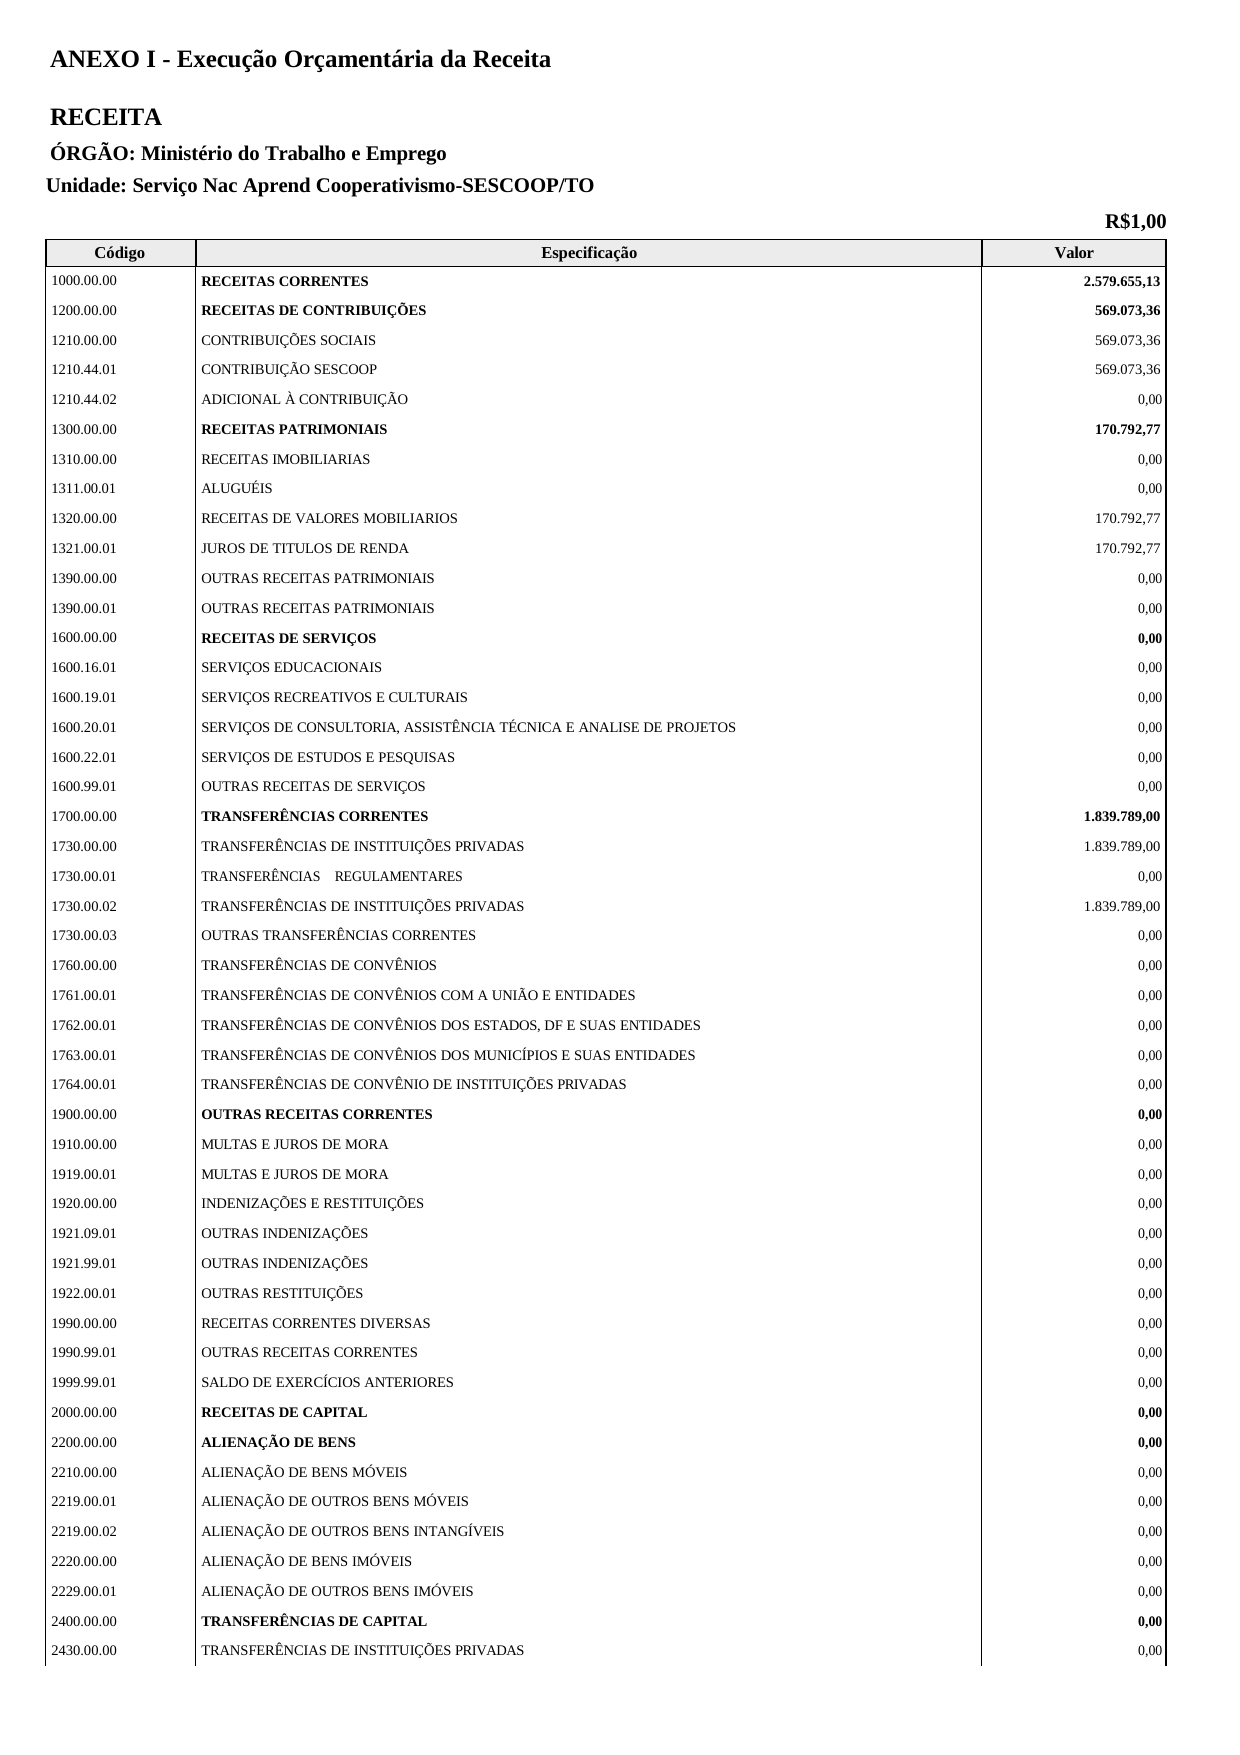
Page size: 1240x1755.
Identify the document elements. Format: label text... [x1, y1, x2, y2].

table_cell 0,00 [982, 981, 1165, 1011]
table_cell 0,00 [982, 1011, 1165, 1041]
table_header Valor [983, 240, 1165, 266]
table_cell 1.839.789,00 [982, 892, 1165, 921]
table_cell 1922.00.01 [46, 1279, 195, 1309]
table_cell SERVIÇOS EDUCACIONAIS [196, 654, 981, 683]
table_cell 0,00 [982, 1577, 1165, 1607]
table_cell 0,00 [982, 445, 1165, 474]
table_cell 1921.99.01 [46, 1249, 195, 1279]
table_cell 1600.19.01 [46, 683, 195, 713]
table_cell 1.839.789,00 [982, 832, 1165, 862]
table_cell RECEITAS IMOBILIARIAS [196, 445, 981, 474]
table_cell 0,00 [982, 1339, 1165, 1368]
table_cell 0,00 [982, 1279, 1165, 1309]
table_cell 0,00 [982, 624, 1165, 653]
table_cell 1762.00.01 [46, 1011, 195, 1041]
table_cell 0,00 [982, 1398, 1165, 1428]
table_cell 0,00 [982, 713, 1165, 743]
table_cell SERVIÇOS DE ESTUDOS E PESQUISAS [196, 743, 981, 772]
table_cell ALUGUÉIS [196, 475, 981, 504]
table_cell ALIENAÇÃO DE OUTROS BENS IMÓVEIS [196, 1577, 981, 1607]
table_cell TRANSFERÊNCIAS REGULAMENTARES [196, 862, 981, 892]
table_cell CONTRIBUIÇÃO SESCOOP [196, 355, 981, 385]
table_cell 0,00 [982, 1219, 1165, 1249]
table_cell 1200.00.00 [46, 296, 195, 326]
table_cell RECEITAS DE CONTRIBUIÇÕES [196, 296, 981, 326]
table_cell 1600.00.00 [46, 624, 195, 653]
table_cell 0,00 [982, 1100, 1165, 1130]
table_cell ALIENAÇÃO DE BENS [196, 1428, 981, 1458]
table_cell 1310.00.00 [46, 445, 195, 474]
table_cell 1300.00.00 [46, 415, 195, 445]
table_cell 170.792,77 [982, 504, 1165, 534]
table_cell JUROS DE TITULOS DE RENDA [196, 534, 981, 564]
table_cell 1600.22.01 [46, 743, 195, 772]
table_cell 0,00 [982, 1607, 1165, 1637]
table_cell TRANSFERÊNCIAS CORRENTES [196, 802, 981, 832]
table_cell RECEITAS DE CAPITAL [196, 1398, 981, 1428]
table_cell 170.792,77 [982, 534, 1165, 564]
table_cell 569.073,36 [982, 296, 1165, 326]
table_cell 1600.20.01 [46, 713, 195, 743]
table_cell 0,00 [982, 1637, 1165, 1666]
table_cell ALIENAÇÃO DE OUTROS BENS MÓVEIS [196, 1488, 981, 1517]
table_cell ALIENAÇÃO DE BENS MÓVEIS [196, 1458, 981, 1487]
table_cell 1910.00.00 [46, 1130, 195, 1160]
table_cell TRANSFERÊNCIAS DE INSTITUIÇÕES PRIVADAS [196, 1637, 981, 1666]
table_cell 1390.00.01 [46, 594, 195, 623]
table_cell 2229.00.01 [46, 1577, 195, 1607]
table_cell OUTRAS RECEITAS DE SERVIÇOS [196, 773, 981, 802]
table_cell 1210.44.02 [46, 385, 195, 415]
table_cell TRANSFERÊNCIAS DE CONVÊNIOS DOS ESTADOS, DF E SUAS ENTIDADES [196, 1011, 981, 1041]
table_cell 0,00 [982, 1547, 1165, 1577]
table_cell 0,00 [982, 1488, 1165, 1517]
table_cell 1321.00.01 [46, 534, 195, 564]
table_cell OUTRAS RECEITAS CORRENTES [196, 1339, 981, 1368]
table_cell OUTRAS INDENIZAÇÕES [196, 1219, 981, 1249]
table_cell 0,00 [982, 1428, 1165, 1458]
table_cell 1000.00.00 [46, 267, 195, 296]
table_cell 2.579.655,13 [982, 267, 1165, 296]
table_cell 1919.00.01 [46, 1160, 195, 1189]
table_cell 0,00 [982, 683, 1165, 713]
table_cell 0,00 [982, 564, 1165, 594]
table_cell 0,00 [982, 862, 1165, 892]
table_cell 1730.00.01 [46, 862, 195, 892]
table_cell SERVIÇOS DE CONSULTORIA, ASSISTÊNCIA TÉCNICA E ANALISE DE PROJETOS [196, 713, 981, 743]
table_cell 1.839.789,00 [982, 802, 1165, 832]
table_cell 0,00 [982, 773, 1165, 802]
table_cell 0,00 [982, 921, 1165, 951]
table_cell 1730.00.02 [46, 892, 195, 921]
table_cell 0,00 [982, 951, 1165, 981]
table_cell 0,00 [982, 1458, 1165, 1487]
table_cell 1920.00.00 [46, 1190, 195, 1219]
table_cell RECEITAS DE SERVIÇOS [196, 624, 981, 653]
table_header Código [47, 240, 195, 266]
table_cell 1600.16.01 [46, 654, 195, 683]
table_cell 2430.00.00 [46, 1637, 195, 1666]
table_cell MULTAS E JUROS DE MORA [196, 1160, 981, 1189]
table_cell 1730.00.00 [46, 832, 195, 862]
table_cell SERVIÇOS RECREATIVOS E CULTURAIS [196, 683, 981, 713]
table_cell 2219.00.01 [46, 1488, 195, 1517]
table_cell 1210.00.00 [46, 326, 195, 355]
table_cell TRANSFERÊNCIAS DE INSTITUIÇÕES PRIVADAS [196, 892, 981, 921]
table_cell OUTRAS RESTITUIÇÕES [196, 1279, 981, 1309]
table_cell OUTRAS TRANSFERÊNCIAS CORRENTES [196, 921, 981, 951]
table_cell TRANSFERÊNCIAS DE CONVÊNIOS COM A UNIÃO E ENTIDADES [196, 981, 981, 1011]
table_cell 569.073,36 [982, 355, 1165, 385]
table_cell 0,00 [982, 1249, 1165, 1279]
table_cell 0,00 [982, 1309, 1165, 1338]
table_cell RECEITAS CORRENTES DIVERSAS [196, 1309, 981, 1338]
table_cell 0,00 [982, 594, 1165, 623]
table_cell 1900.00.00 [46, 1100, 195, 1130]
table_cell OUTRAS RECEITAS PATRIMONIAIS [196, 594, 981, 623]
table_cell 569.073,36 [982, 326, 1165, 355]
table_cell INDENIZAÇÕES E RESTITUIÇÕES [196, 1190, 981, 1219]
table_cell 1990.00.00 [46, 1309, 195, 1338]
table_cell 0,00 [982, 1041, 1165, 1070]
table_cell 0,00 [982, 654, 1165, 683]
table_cell 2400.00.00 [46, 1607, 195, 1637]
table_cell RECEITAS PATRIMONIAIS [196, 415, 981, 445]
table_cell ADICIONAL À CONTRIBUIÇÃO [196, 385, 981, 415]
table_cell 1990.99.01 [46, 1339, 195, 1368]
table_cell 0,00 [982, 1160, 1165, 1189]
table_cell SALDO DE EXERCÍCIOS ANTERIORES [196, 1368, 981, 1398]
table_cell 2220.00.00 [46, 1547, 195, 1577]
table_cell 1763.00.01 [46, 1041, 195, 1070]
table_cell 1320.00.00 [46, 504, 195, 534]
table_cell MULTAS E JUROS DE MORA [196, 1130, 981, 1160]
table_cell 2200.00.00 [46, 1428, 195, 1458]
table_cell 1390.00.00 [46, 564, 195, 594]
table_cell 1764.00.01 [46, 1070, 195, 1100]
table_cell OUTRAS RECEITAS CORRENTES [196, 1100, 981, 1130]
table_cell RECEITAS CORRENTES [196, 267, 981, 296]
table_cell TRANSFERÊNCIAS DE CONVÊNIOS DOS MUNICÍPIOS E SUAS ENTIDADES [196, 1041, 981, 1070]
table_cell 0,00 [982, 1070, 1165, 1100]
table_cell 1730.00.03 [46, 921, 195, 951]
table_cell 1210.44.01 [46, 355, 195, 385]
table_cell 1311.00.01 [46, 475, 195, 504]
table_cell TRANSFERÊNCIAS DE INSTITUIÇÕES PRIVADAS [196, 832, 981, 862]
table_cell 1921.09.01 [46, 1219, 195, 1249]
table_cell ALIENAÇÃO DE OUTROS BENS INTANGÍVEIS [196, 1517, 981, 1547]
table_cell CONTRIBUIÇÕES SOCIAIS [196, 326, 981, 355]
table_cell 2219.00.02 [46, 1517, 195, 1547]
table_cell 1760.00.00 [46, 951, 195, 981]
table_cell 0,00 [982, 1368, 1165, 1398]
table_cell OUTRAS RECEITAS PATRIMONIAIS [196, 564, 981, 594]
table_cell 0,00 [982, 1130, 1165, 1160]
table_cell 1600.99.01 [46, 773, 195, 802]
table_cell 170.792,77 [982, 415, 1165, 445]
table_cell TRANSFERÊNCIAS DE CONVÊNIOS [196, 951, 981, 981]
table_cell 0,00 [982, 743, 1165, 772]
table_cell 1999.99.01 [46, 1368, 195, 1398]
table_cell TRANSFERÊNCIAS DE CONVÊNIO DE INSTITUIÇÕES PRIVADAS [196, 1070, 981, 1100]
table_cell 2000.00.00 [46, 1398, 195, 1428]
table_cell ALIENAÇÃO DE BENS IMÓVEIS [196, 1547, 981, 1577]
table_cell 1761.00.01 [46, 981, 195, 1011]
table_header Especificação [197, 240, 981, 266]
table_cell OUTRAS INDENIZAÇÕES [196, 1249, 981, 1279]
table_cell 0,00 [982, 385, 1165, 415]
table_cell 0,00 [982, 475, 1165, 504]
table_cell RECEITAS DE VALORES MOBILIARIOS [196, 504, 981, 534]
table_cell TRANSFERÊNCIAS DE CAPITAL [196, 1607, 981, 1637]
table_cell 0,00 [982, 1517, 1165, 1547]
table_cell 2210.00.00 [46, 1458, 195, 1487]
table_cell 0,00 [982, 1190, 1165, 1219]
table_cell 1700.00.00 [46, 802, 195, 832]
